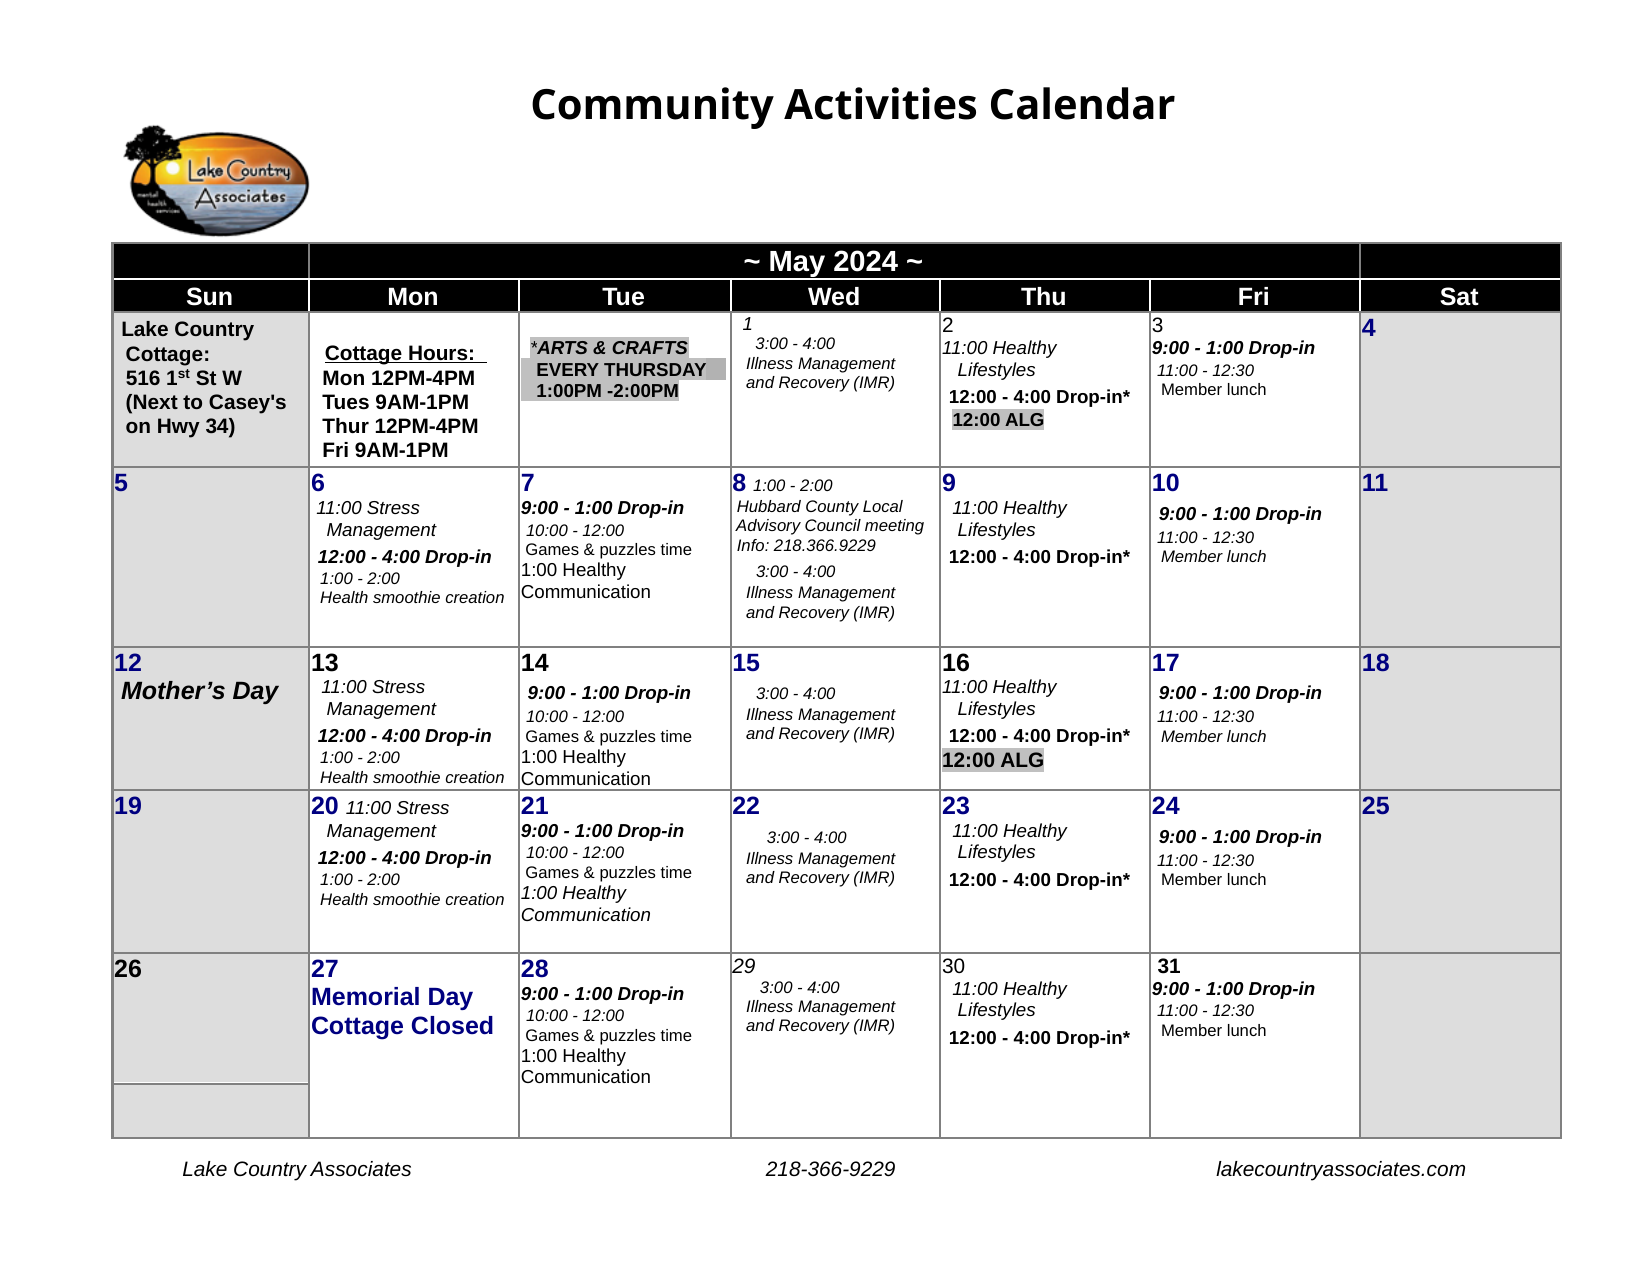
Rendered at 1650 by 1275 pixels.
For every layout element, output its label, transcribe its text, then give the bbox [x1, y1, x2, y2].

table_cell Sun [114, 280, 308, 311]
table_cell [114, 1085, 308, 1137]
table_cell Fri [1151, 280, 1359, 311]
table_header [1361, 244, 1560, 278]
table_cell 11 [1361, 468, 1560, 646]
table_cell 6 11:00 Stress Management 12:00 - 4:00 Drop-in 1:00 - 2:00 Health smoothie creation [310, 468, 518, 646]
table_cell Cottage Hours: Mon 12PM-4PM Tues 9AM-1PM Thur 12PM-4PM Fri 9AM-1PM [310, 313, 518, 466]
table_cell 15 3:00 - 4:00 Illness Management and Recovery (IMR) [732, 648, 939, 789]
table_cell 16 11:00 Healthy Lifestyles 12:00 - 4:00 Drop-in* 12:00 ALG [941, 648, 1149, 789]
table_cell 18 [1361, 648, 1560, 789]
text Community Activities Calendar [118, 75, 1532, 242]
table_cell 20 11:00 Stress Management 12:00 - 4:00 Drop-in 1:00 - 2:00 Health smoothie creation [310, 791, 518, 952]
table_cell 10 9:00 - 1:00 Drop-in 11:00 - 12:30 Member lunch [1151, 468, 1359, 646]
table_cell 7 9:00 - 1:00 Drop-in 10:00 - 12:00 Games & puzzles time 1:00 Healthy Communication [520, 468, 730, 646]
table_cell Tue [520, 280, 730, 311]
table_cell 9 11:00 Healthy Lifestyles 12:00 - 4:00 Drop-in* [941, 468, 1149, 646]
table_cell 30 11:00 Healthy Lifestyles 12:00 - 4:00 Drop-in* [941, 954, 1149, 1137]
table_cell 3 9:00 - 1:00 Drop-in 11:00 - 12:30 Member lunch [1151, 313, 1359, 466]
table_header ~ May 2024 ~ [310, 244, 1359, 278]
table_cell 12 Mother’s Day [114, 648, 308, 789]
table_cell 5 [114, 468, 308, 646]
table_cell 25 [1361, 791, 1560, 952]
table_cell 29 3:00 - 4:00 Illness Management and Recovery (IMR) [732, 954, 939, 1137]
table_cell 21 9:00 - 1:00 Drop-in 10:00 - 12:00 Games & puzzles time 1:00 Healthy Communication [520, 791, 730, 952]
table_cell Wed [732, 280, 939, 311]
table_cell Thu [941, 280, 1149, 311]
table_cell Sat [1361, 280, 1560, 311]
table_cell *ARTS & CRAFTS EVERY THURSDAY 1:00PM -2:00PM [520, 313, 730, 466]
table_cell 27 Memorial Day Cottage Closed [310, 954, 518, 1082]
table_cell [310, 1083, 518, 1137]
table_cell 2 11:00 Healthy Lifestyles 12:00 - 4:00 Drop-in* 12:00 ALG [941, 313, 1149, 466]
table_cell [1361, 954, 1560, 1137]
table_cell 28 9:00 - 1:00 Drop-in 10:00 - 12:00 Games & puzzles time 1:00 Healthy Communication [520, 954, 730, 1137]
table_cell 22 3:00 - 4:00 Illness Management and Recovery (IMR) [732, 791, 939, 952]
table_cell Mon [310, 280, 518, 311]
table_cell 1 3:00 - 4:00 Illness Management and Recovery (IMR) [732, 313, 939, 466]
table_cell 31 9:00 - 1:00 Drop-in 11:00 - 12:30 Member lunch [1151, 954, 1359, 1137]
table_cell 14 9:00 - 1:00 Drop-in 10:00 - 12:00 Games & puzzles time 1:00 Healthy Communication [520, 648, 730, 789]
table_cell 24 9:00 - 1:00 Drop-in 11:00 - 12:30 Member lunch [1151, 791, 1359, 952]
table_cell 8 1:00 - 2:00 Hubbard County Local Advisory Council meeting Info: 218.366.9229 3:00 - 4:00 Illness Management and Recovery (IMR) [732, 468, 939, 646]
table_cell 17 9:00 - 1:00 Drop-in 11:00 - 12:30 Member lunch [1151, 648, 1359, 789]
table_cell 23 11:00 Healthy Lifestyles 12:00 - 4:00 Drop-in* [941, 791, 1149, 952]
table_cell 26 [114, 954, 308, 1082]
table_cell Lake Country Cottage: 516 1st St W (Next to Casey's on Hwy 34) [114, 313, 308, 466]
table_header [114, 244, 308, 278]
table_cell 19 [114, 791, 308, 952]
table_cell 4 [1361, 313, 1560, 466]
table_cell 13 11:00 Stress Management 12:00 - 4:00 Drop-in 1:00 - 2:00 Health smoothie creation [310, 648, 518, 789]
